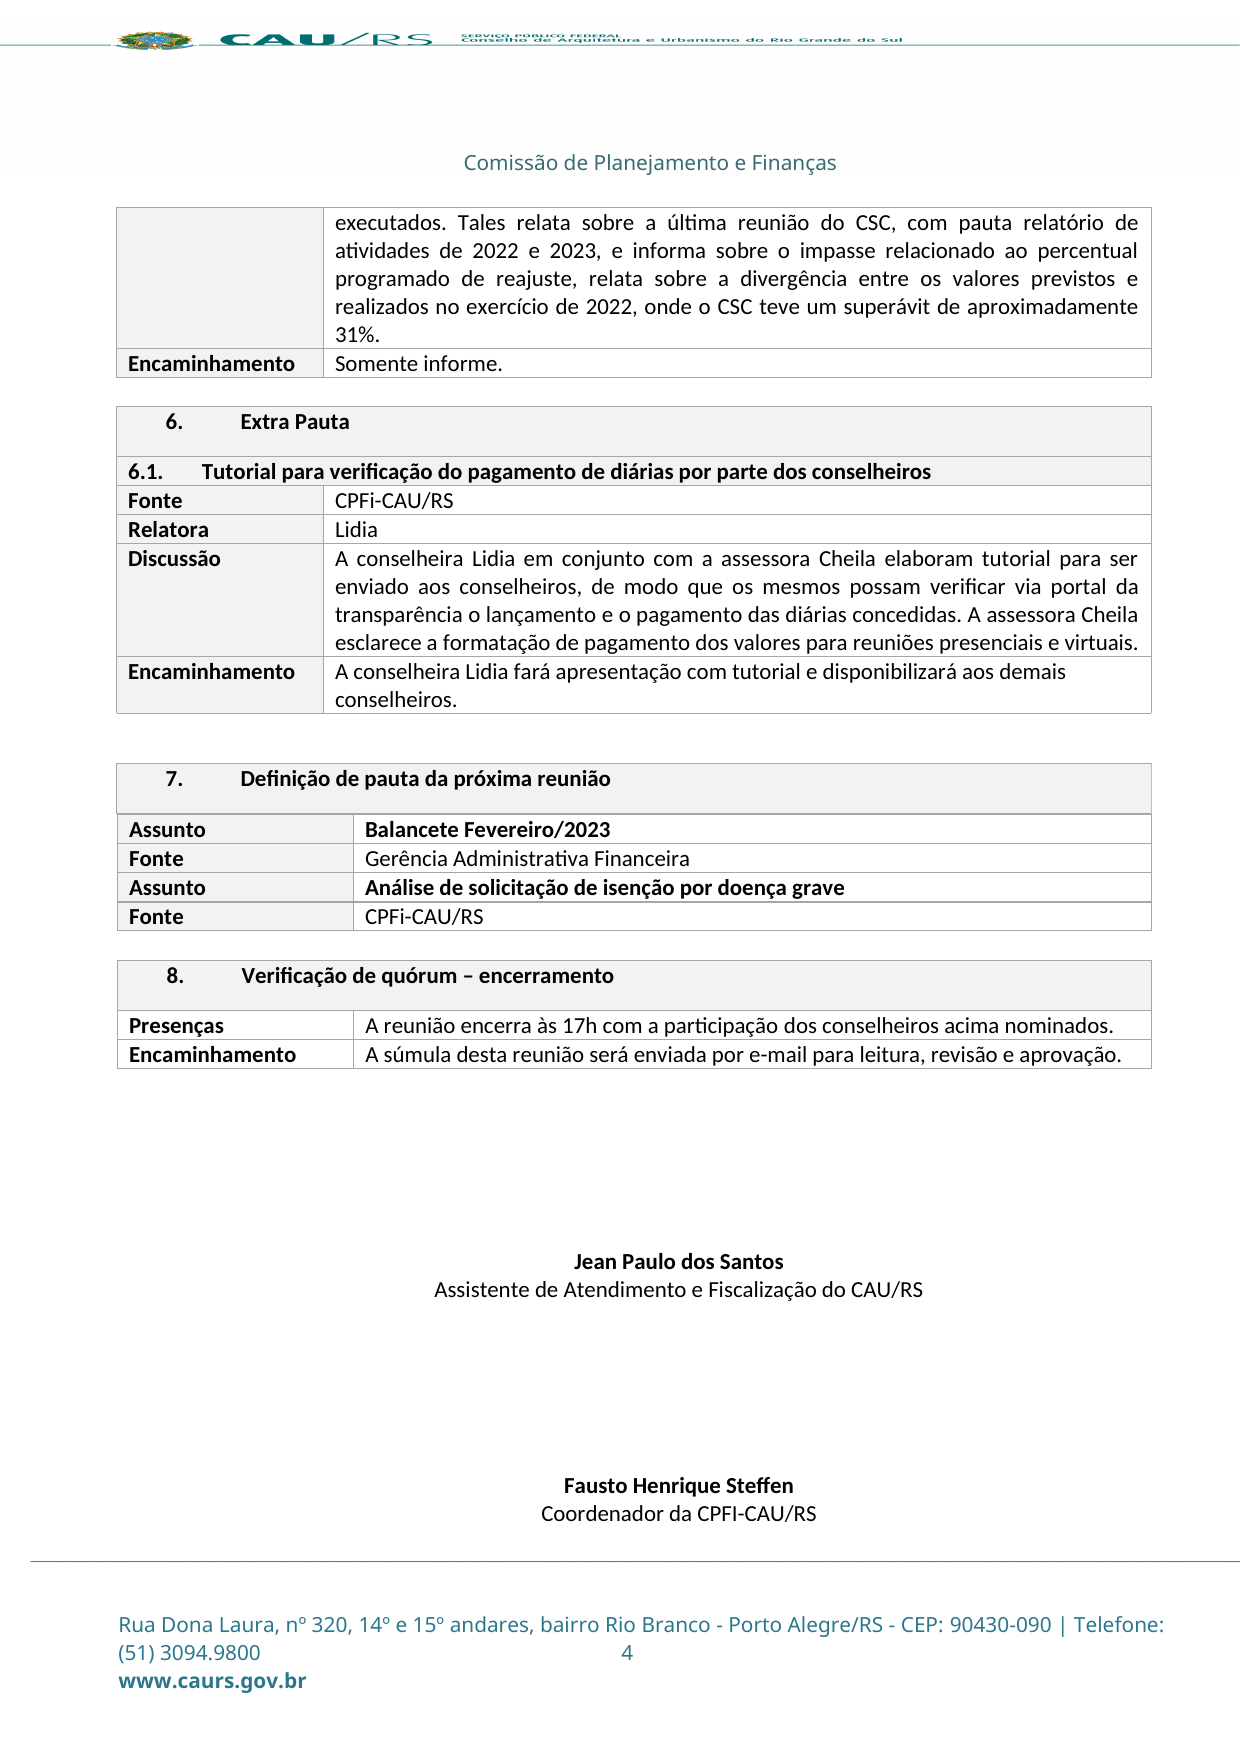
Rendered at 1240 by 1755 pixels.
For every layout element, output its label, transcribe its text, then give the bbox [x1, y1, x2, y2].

table_cell Extra Pauta [117, 407, 1151, 456]
table_cell Fonte [117, 486, 323, 514]
table_cell Análise de solicitação de isenção por doença grave [354, 873, 1151, 901]
text Assistente de Atendimento e Fiscalização do CAU/RS [177, 1275, 1181, 1303]
table_cell [117, 378, 1151, 406]
table_cell Encaminhamento [117, 349, 323, 377]
table_cell 6.1. Tutorial para verificação do pagamento de diárias por parte dos conselheiros [117, 457, 1151, 485]
table_header Assunto [118, 815, 353, 843]
table_cell Lidia [324, 515, 1151, 543]
table_cell CPFi-CAU/RS [354, 903, 1151, 930]
table_cell Relatora [117, 515, 323, 543]
table_cell [117, 208, 323, 348]
table_cell A reunião encerra às 17h com a participação dos conselheiros acima nominados. [354, 1011, 1151, 1039]
text Coordenador da CPFI-CAU/RS [177, 1499, 1181, 1527]
table_cell CPFi-CAU/RS [324, 486, 1151, 514]
table_cell Definição de pauta da próxima reunião [117, 764, 1151, 813]
table_header Verificação de quórum – encerramento [118, 961, 1151, 1010]
text Fausto Henrique Steffen [177, 1471, 1181, 1499]
table_cell Encaminhamento [118, 1040, 353, 1068]
table_cell executados. Tales relata sobre a última reunião do CSC, com pauta relatório de atividades de 2022 e 2023, e informa sobre o impasse relacionado ao percentual programado de reajuste, relata sobre a divergência entre os valores previstos e realizados no exercício de 2022, onde o CSC teve um superávit de aproximadamente 31%. [324, 208, 1151, 348]
table_cell Encaminhamento [117, 657, 323, 713]
table_cell A súmula desta reunião será enviada por e-mail para leitura, revisão e aprovação. [354, 1040, 1151, 1068]
table_header Balancete Fevereiro/2023 [354, 815, 1151, 843]
text Jean Paulo dos Santos [177, 1247, 1181, 1275]
table_cell Presenças [118, 1011, 353, 1039]
table_cell [117, 714, 1151, 763]
table_cell A conselheira Lidia fará apresentação com tutorial e disponibilizará aos demais conselheiros. [324, 657, 1151, 713]
table_cell A conselheira Lidia em conjunto com a assessora Cheila elaboram tutorial para ser enviado aos conselheiros, de modo que os mesmos possam verificar via portal da transparência o lançamento e o pagamento das diárias concedidas. A assessora Cheila esclarece a formatação de pagamento dos valores para reuniões presenciais e virtuais. [324, 544, 1151, 656]
table_cell Fonte [118, 903, 353, 930]
table_cell Fonte [118, 844, 353, 872]
table_cell Discussão [117, 544, 323, 656]
table_cell Somente informe. [324, 349, 1151, 377]
table_cell Assunto [118, 873, 353, 901]
table_cell Gerência Administrativa Financeira [354, 844, 1151, 872]
